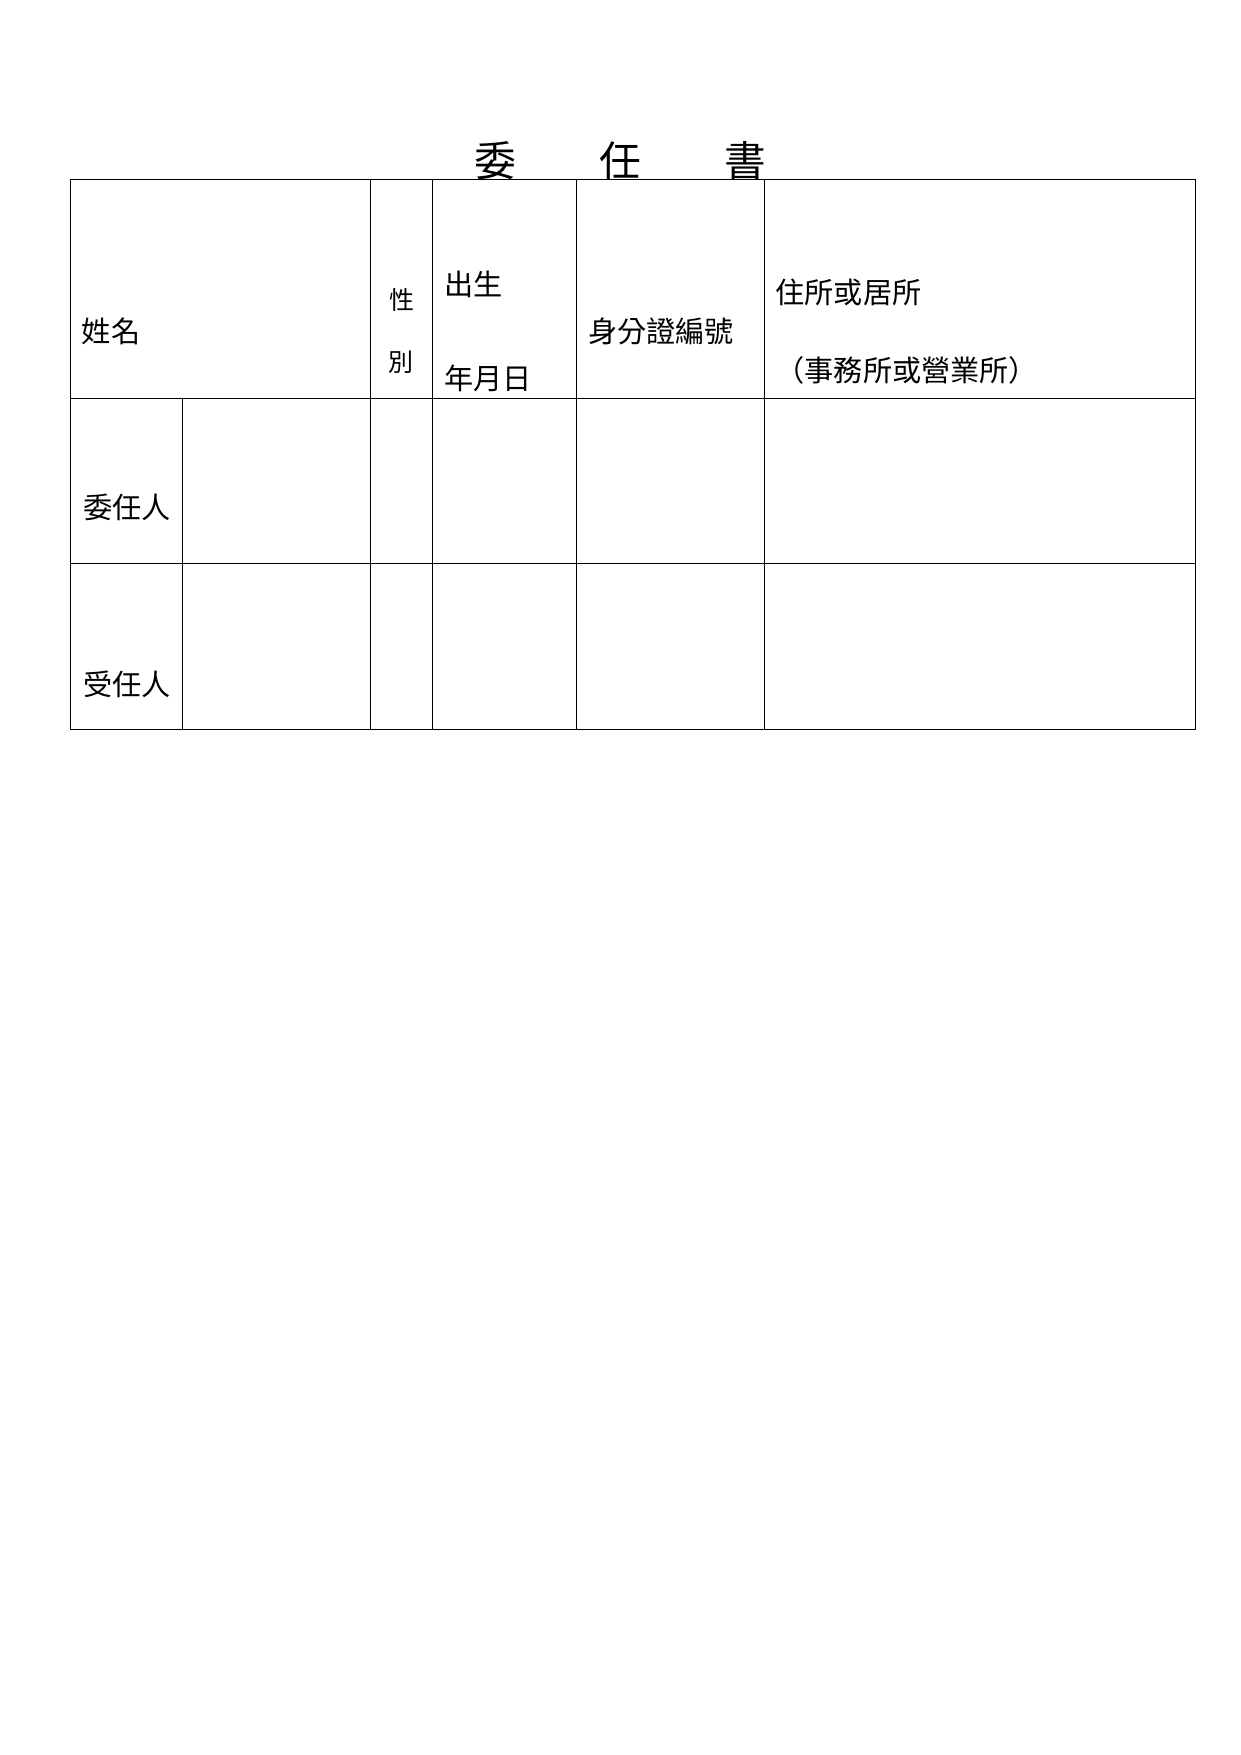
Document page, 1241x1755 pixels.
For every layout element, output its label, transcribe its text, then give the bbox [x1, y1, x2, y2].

table_cell 委任人 [71, 399, 182, 563]
table_cell [371, 399, 432, 563]
table_cell [183, 399, 370, 563]
table_header 身分證編號 [577, 180, 764, 397]
table_header 姓名 [71, 180, 370, 397]
table_cell [433, 564, 576, 729]
table_cell [371, 564, 432, 729]
table_header 出生 年月日 [433, 180, 576, 397]
table_cell [433, 399, 576, 563]
table_cell [765, 564, 1195, 729]
table_cell [183, 564, 370, 729]
text 委 任 書 [59, 116, 1181, 179]
table_cell [577, 564, 764, 729]
table_cell [577, 399, 764, 563]
table_cell [765, 399, 1195, 563]
table_cell 受任人 [71, 564, 182, 729]
table_header 性別 [371, 180, 432, 397]
table_header 住所或居所 （事務所或營業所） [765, 180, 1195, 397]
